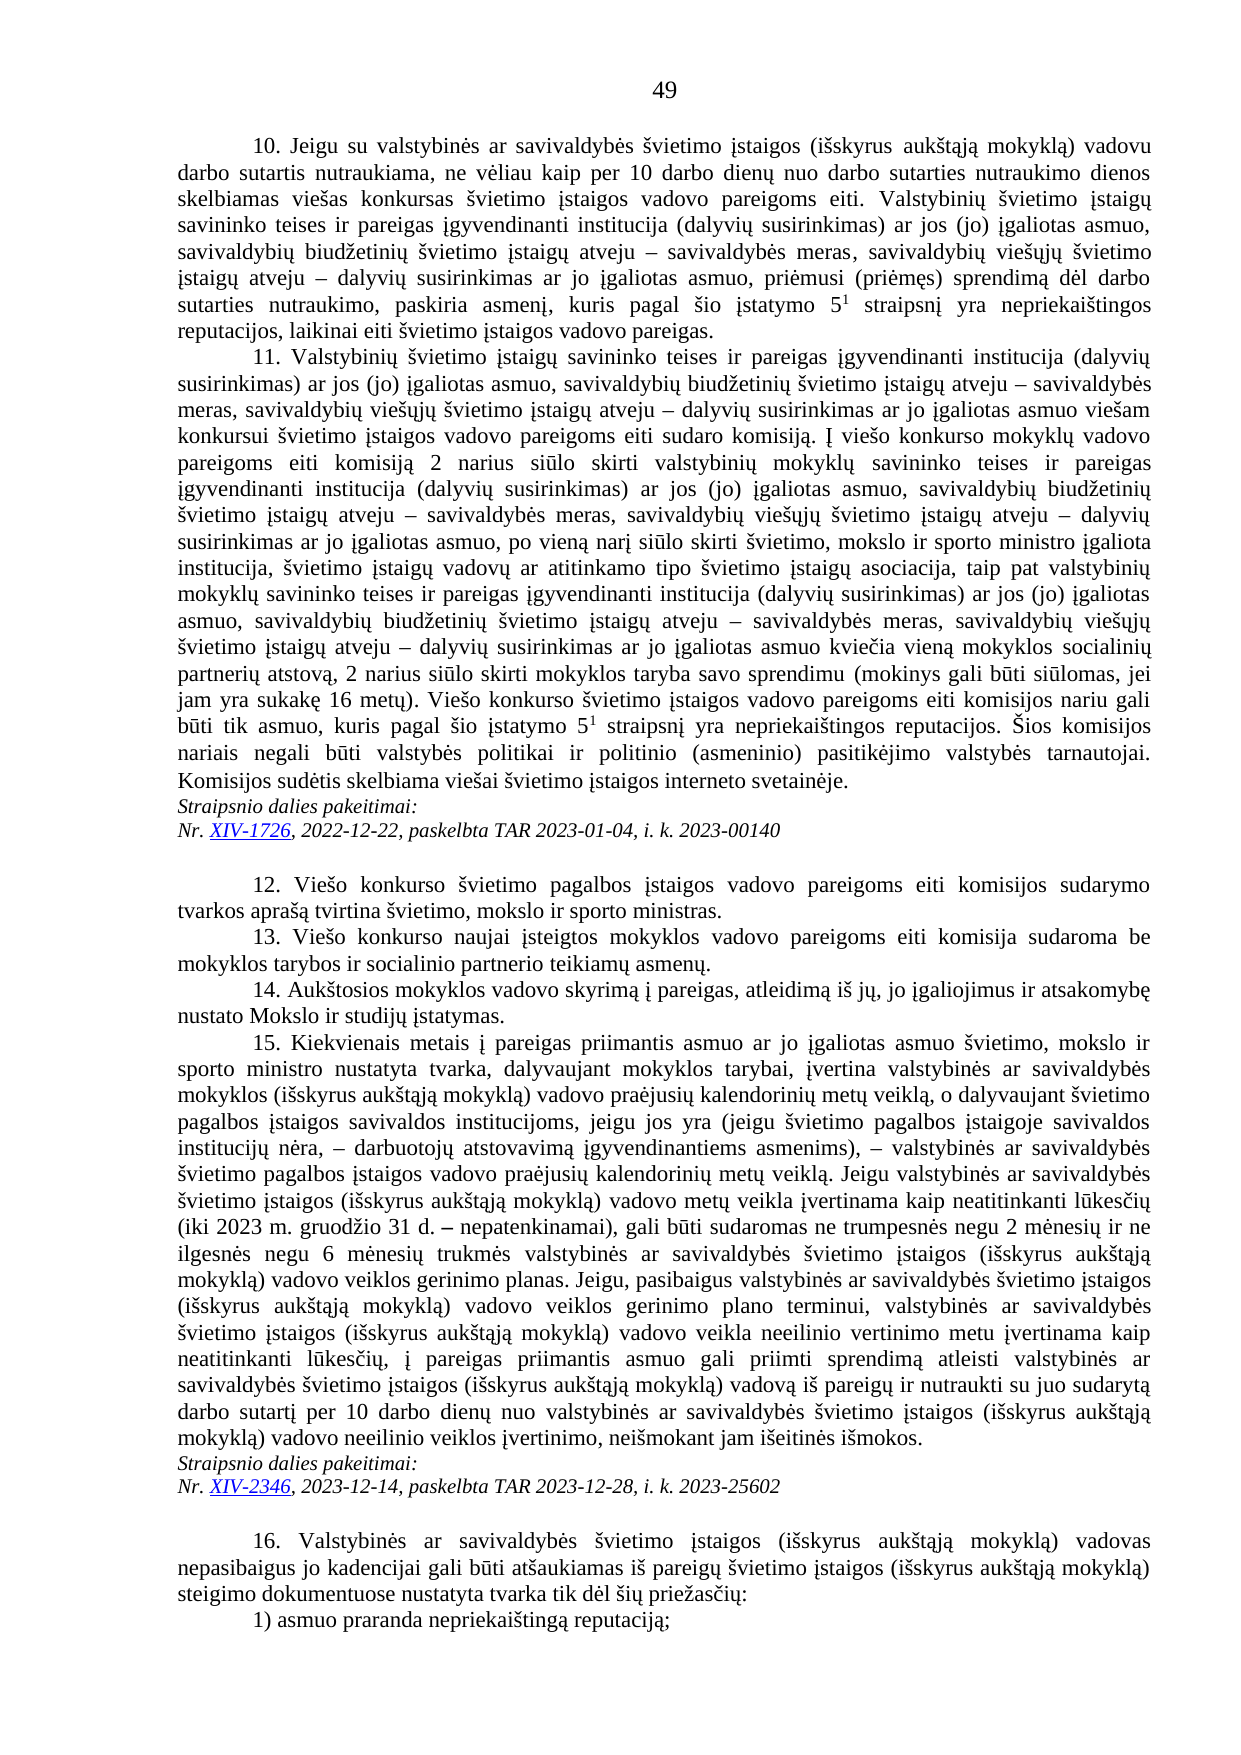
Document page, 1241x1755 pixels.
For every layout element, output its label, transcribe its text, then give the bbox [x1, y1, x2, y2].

text 1) asmuo praranda nepriekaištingą reputaciją; [177, 1606, 1152, 1633]
text 16. Valstybinės ar savivaldybės švietimo įstaigos (išskyrus aukštąją mokyklą) vadovas nepasibaigus jo kadencijai gali būti atšaukiamas iš pareigų švietimo įstaigos (išskyrus aukštąją mokyklą) steigimo dokumentuose nustatyta tvarka tik dėl šių priežasčių: [177, 1527, 1152, 1606]
text 11. Valstybinių švietimo įstaigų savininko teises ir pareigas įgyvendinanti institucija (dalyvių susirinkimas) ar jos (jo) įgaliotas asmuo, savivaldybių biudžetinių švietimo įstaigų atveju – savivaldybės meras, savivaldybių viešųjų švietimo įstaigų atveju – dalyvių susirinkimas ar jo įgaliotas asmuo viešam konkursui švietimo įstaigos vadovo pareigoms eiti sudaro komisiją. Į viešo konkurso mokyklų vadovo pareigoms eiti komisiją 2 narius siūlo skirti valstybinių mokyklų savininko teises ir pareigas įgyvendinanti institucija (dalyvių susirinkimas) ar jos (jo) įgaliotas asmuo, savivaldybių biudžetinių švietimo įstaigų atveju – savivaldybės meras, savivaldybių viešųjų švietimo įstaigų atveju – dalyvių susirinkimas ar jo įgaliotas asmuo, po vieną narį siūlo skirti švietimo, mokslo ir sporto ministro įgaliota institucija, švietimo įstaigų vadovų ar atitinkamo tipo švietimo įstaigų asociacija, taip pat valstybinių mokyklų savininko teises ir pareigas įgyvendinanti institucija (dalyvių susirinkimas) ar jos (jo) įgaliotas asmuo, savivaldybių biudžetinių švietimo įstaigų atveju – savivaldybės meras, savivaldybių viešųjų švietimo įstaigų atveju – dalyvių susirinkimas ar jo įgaliotas asmuo kviečia vieną mokyklos socialinių partnerių atstovą, 2 narius siūlo skirti mokyklos taryba savo sprendimu (mokinys gali būti siūlomas, jei jam yra sukakę 16 metų). Viešo konkurso švietimo įstaigos vadovo pareigoms eiti komisijos nariu gali būti tik asmuo, kuris pagal šio įstatymo 51 straipsnį yra nepriekaištingos reputacijos. Šios komisijos nariais negali būti valstybės politikai ir politinio (asmeninio) pasitikėjimo valstybės tarnautojai. Komisijos sudėtis skelbiama viešai švietimo įstaigos interneto svetainėje. [177, 343, 1152, 794]
text Nr. XIV-2346, 2023-12-14, paskelbta TAR 2023-12-28, i. k. 2023-25602 [177, 1474, 1152, 1498]
text 14. Aukštosios mokyklos vadovo skyrimą į pareigas, atleidimą iš jų, jo įgaliojimus ir atsakomybę nustato Mokslo ir studijų įstatymas. [177, 976, 1152, 1029]
text 10. Jeigu su valstybinės ar savivaldybės švietimo įstaigos (išskyrus aukštąją mokyklą) vadovu darbo sutartis nutraukiama, ne vėliau kaip per 10 darbo dienų nuo darbo sutarties nutraukimo dienos skelbiamas viešas konkursas švietimo įstaigos vadovo pareigoms eiti. Valstybinių švietimo įstaigų savininko teises ir pareigas įgyvendinanti institucija (dalyvių susirinkimas) ar jos (jo) įgaliotas asmuo, savivaldybių biudžetinių švietimo įstaigų atveju – savivaldybės meras, savivaldybių viešųjų švietimo įstaigų atveju – dalyvių susirinkimas ar jo įgaliotas asmuo, priėmusi (priėmęs) sprendimą dėl darbo sutarties nutraukimo, paskiria asmenį, kuris pagal šio įstatymo 51 straipsnį yra nepriekaištingos reputacijos, laikinai eiti švietimo įstaigos vadovo pareigas. [177, 132, 1152, 343]
text 13. Viešo konkurso naujai įsteigtos mokyklos vadovo pareigoms eiti komisija sudaroma be mokyklos tarybos ir socialinio partnerio teikiamų asmenų. [177, 923, 1152, 976]
text Straipsnio dalies pakeitimai: [177, 1450, 1152, 1474]
text 15. Kiekvienais metais į pareigas priimantis asmuo ar jo įgaliotas asmuo švietimo, mokslo ir sporto ministro nustatyta tvarka, dalyvaujant mokyklos tarybai, įvertina valstybinės ar savivaldybės mokyklos (išskyrus aukštąją mokyklą) vadovo praėjusių kalendorinių metų veiklą, o dalyvaujant švietimo pagalbos įstaigos savivaldos institucijoms, jeigu jos yra (jeigu švietimo pagalbos įstaigoje savivaldos institucijų nėra, – darbuotojų atstovavimą įgyvendinantiems asmenims), – valstybinės ar savivaldybės švietimo pagalbos įstaigos vadovo praėjusių kalendorinių metų veiklą. Jeigu valstybinės ar savivaldybės švietimo įstaigos (išskyrus aukštąją mokyklą) vadovo metų veikla įvertinama kaip neatitinkanti lūkesčių (iki 2023 m. gruodžio 31 d. – nepatenkinamai), gali būti sudaromas ne trumpesnės negu 2 mėnesių ir ne ilgesnės negu 6 mėnesių trukmės valstybinės ar savivaldybės švietimo įstaigos (išskyrus aukštąją mokyklą) vadovo veiklos gerinimo planas. Jeigu, pasibaigus valstybinės ar savivaldybės švietimo įstaigos (išskyrus aukštąją mokyklą) vadovo veiklos gerinimo plano terminui, valstybinės ar savivaldybės švietimo įstaigos (išskyrus aukštąją mokyklą) vadovo veikla neeilinio vertinimo metu įvertinama kaip neatitinkanti lūkesčių, į pareigas priimantis asmuo gali priimti sprendimą atleisti valstybinės ar savivaldybės švietimo įstaigos (išskyrus aukštąją mokyklą) vadovą iš pareigų ir nutraukti su juo sudarytą darbo sutartį per 10 darbo dienų nuo valstybinės ar savivaldybės švietimo įstaigos (išskyrus aukštąją mokyklą) vadovo neeilinio veiklos įvertinimo, neišmokant jam išeitinės išmokos. [177, 1029, 1152, 1450]
text Straipsnio dalies pakeitimai: [177, 794, 1152, 818]
text 12. Viešo konkurso švietimo pagalbos įstaigos vadovo pareigoms eiti komisijos sudarymo tvarkos aprašą tvirtina švietimo, mokslo ir sporto ministras. [177, 871, 1152, 923]
text Nr. XIV-1726, 2022-12-22, paskelbta TAR 2023-01-04, i. k. 2023-00140 [177, 818, 1152, 842]
